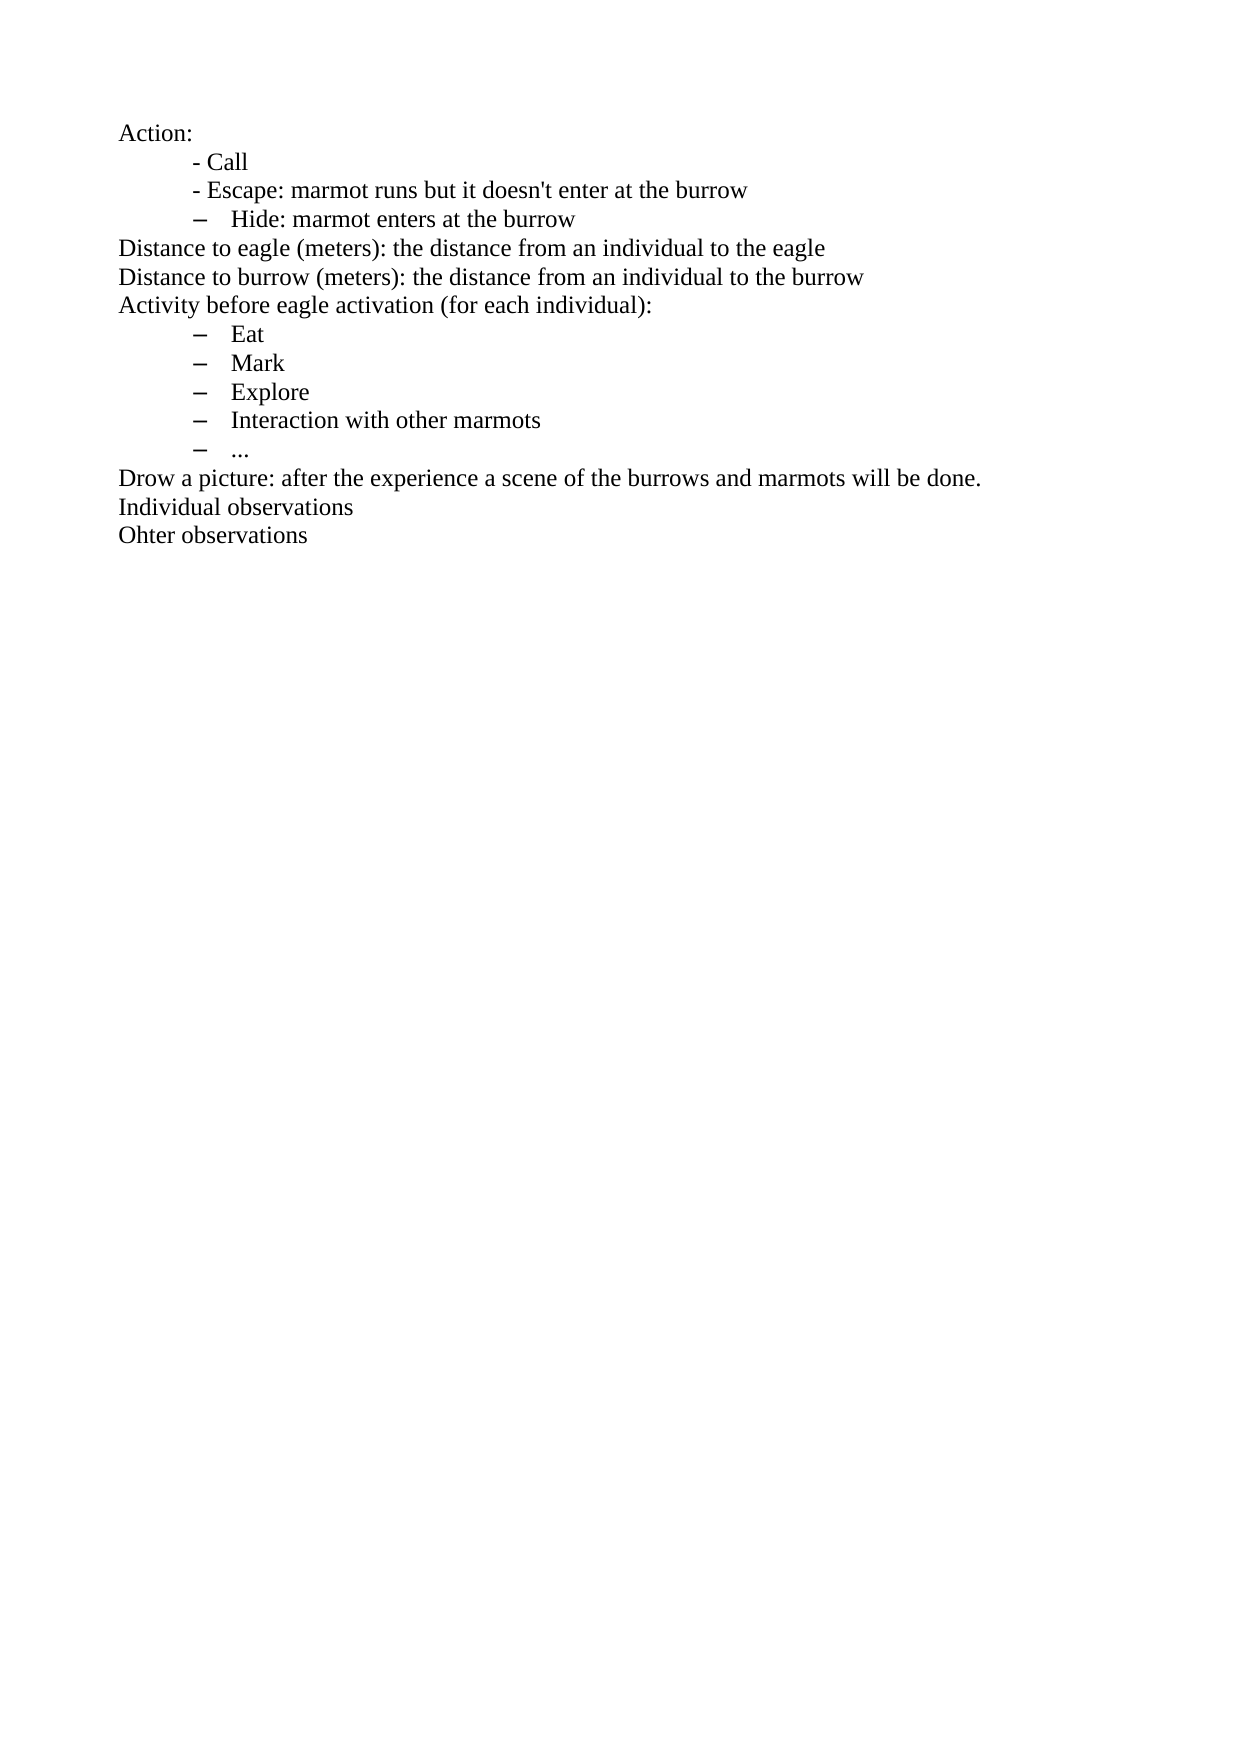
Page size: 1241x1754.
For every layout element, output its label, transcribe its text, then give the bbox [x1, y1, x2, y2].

list Eat [193, 319, 1122, 348]
list Interaction with other marmots [193, 406, 1122, 434]
list Hide: marmot enters at the burrow [193, 204, 1122, 233]
text Distance to burrow (meters): the distance from an individual to the burrow [118, 262, 1122, 291]
text Drow a picture: after the experience a scene of the burrows and marmots will be done. [118, 463, 1122, 492]
text Individual observations [118, 492, 1122, 521]
text Action: [118, 118, 1122, 147]
list ... [193, 434, 1122, 463]
list Mark [193, 348, 1122, 377]
list Explore [193, 377, 1122, 406]
text Activity before eagle activation (for each individual): [118, 291, 1122, 319]
text Distance to eagle (meters): the distance from an individual to the eagle [118, 233, 1122, 262]
text Ohter observations [118, 521, 1122, 549]
text - Escape: marmot runs but it doesn't enter at the burrow [118, 176, 1122, 204]
text - Call [118, 147, 1122, 176]
